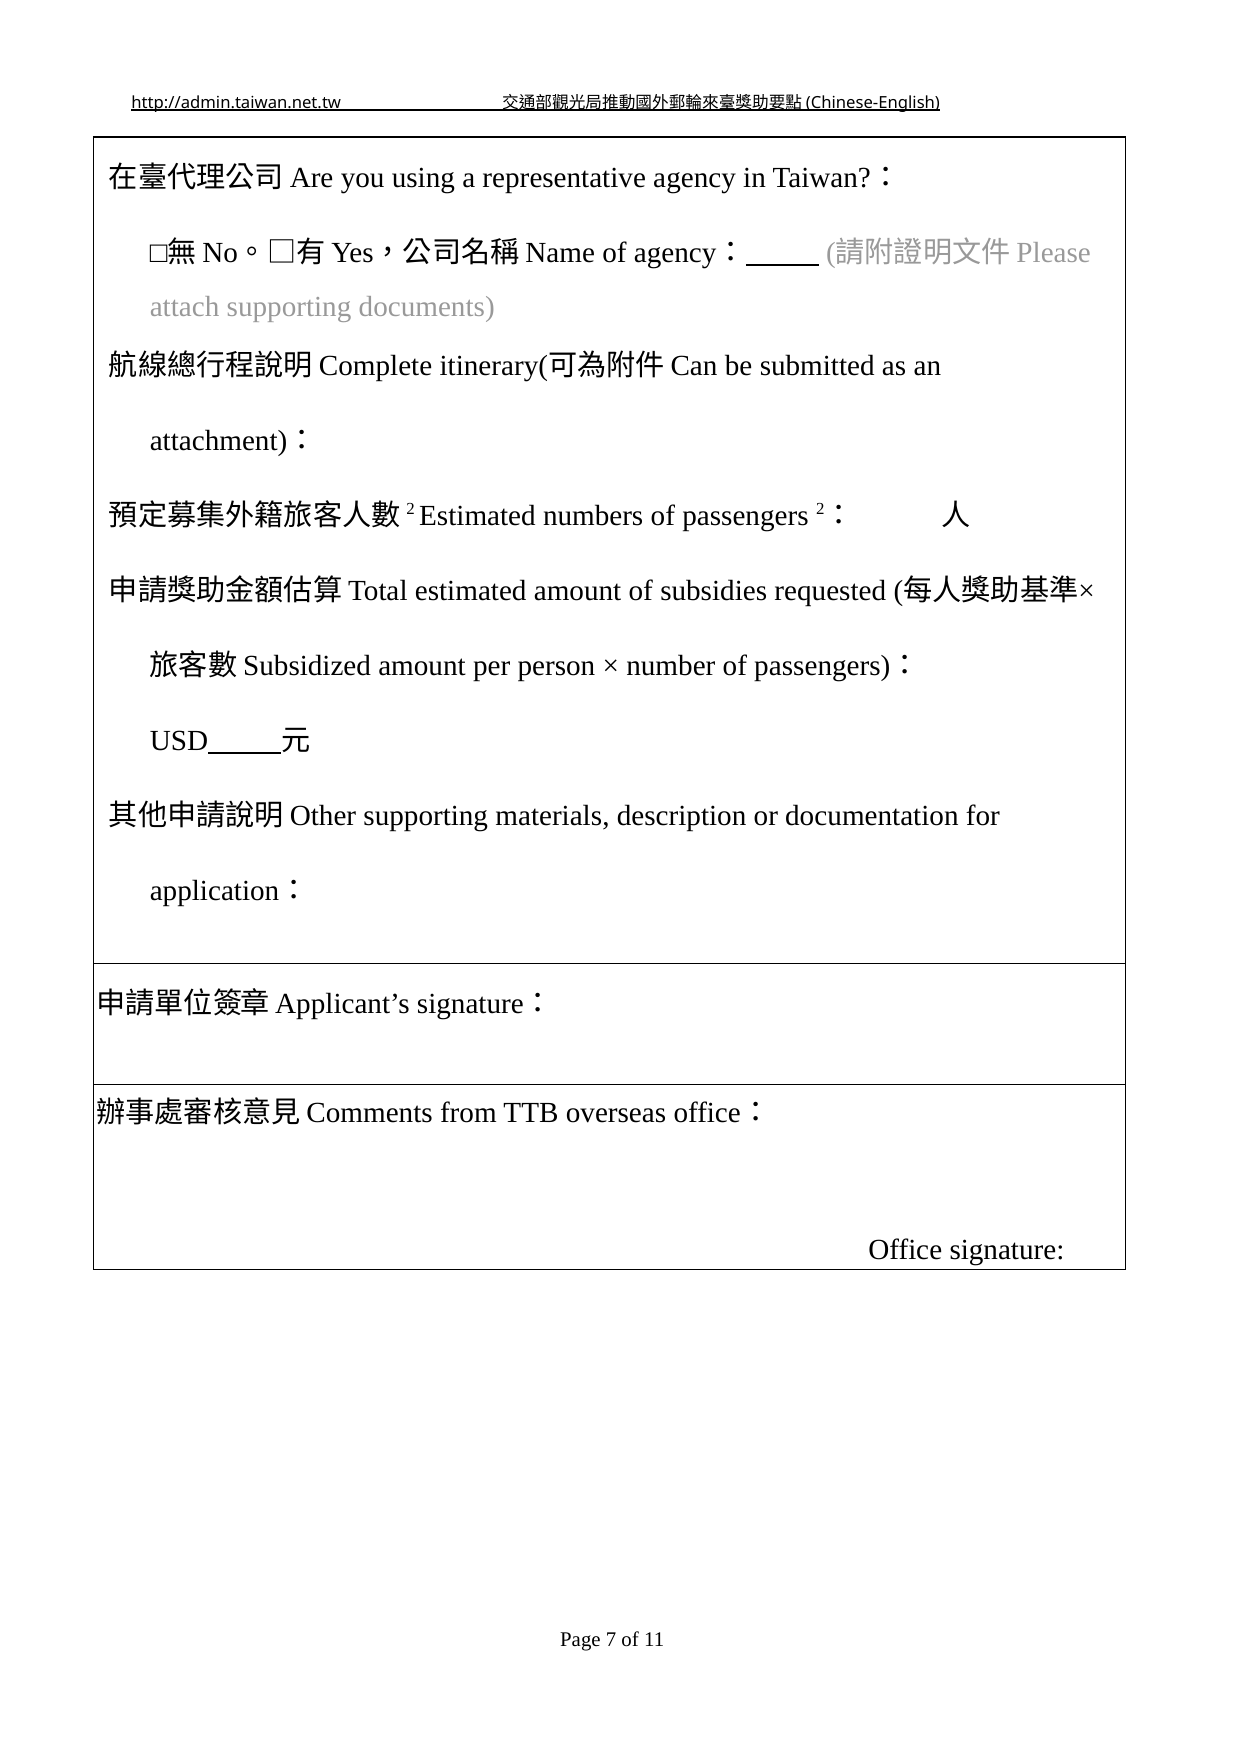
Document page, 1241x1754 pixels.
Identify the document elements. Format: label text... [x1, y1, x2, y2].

table_cell 辦事處審核意見Comments from TTB overseas office： Office signature: [94, 1085, 1125, 1269]
table_cell 在臺代理公司Are you using a representative agency in Taiwan?： □無No。□有Yes，公司名稱Name of agency： (請附證明文件Please attach supporting documents) 航線總行程說明Complete itinerary(可為附件Can be submitted as an attachment)： 預定募集外籍旅客人數2 Estimated numbers of passengers 2： 人 申請獎助金額估算Total estimated amount of subsidies requested (每人獎助基準×旅客數Subsidized amount per person × number of passengers)： USD 元 其他申請說明Other supporting materials, description or documentation for application： [94, 138, 1125, 962]
table_cell 申請單位簽章Applicant’s signature： [94, 964, 1125, 1084]
